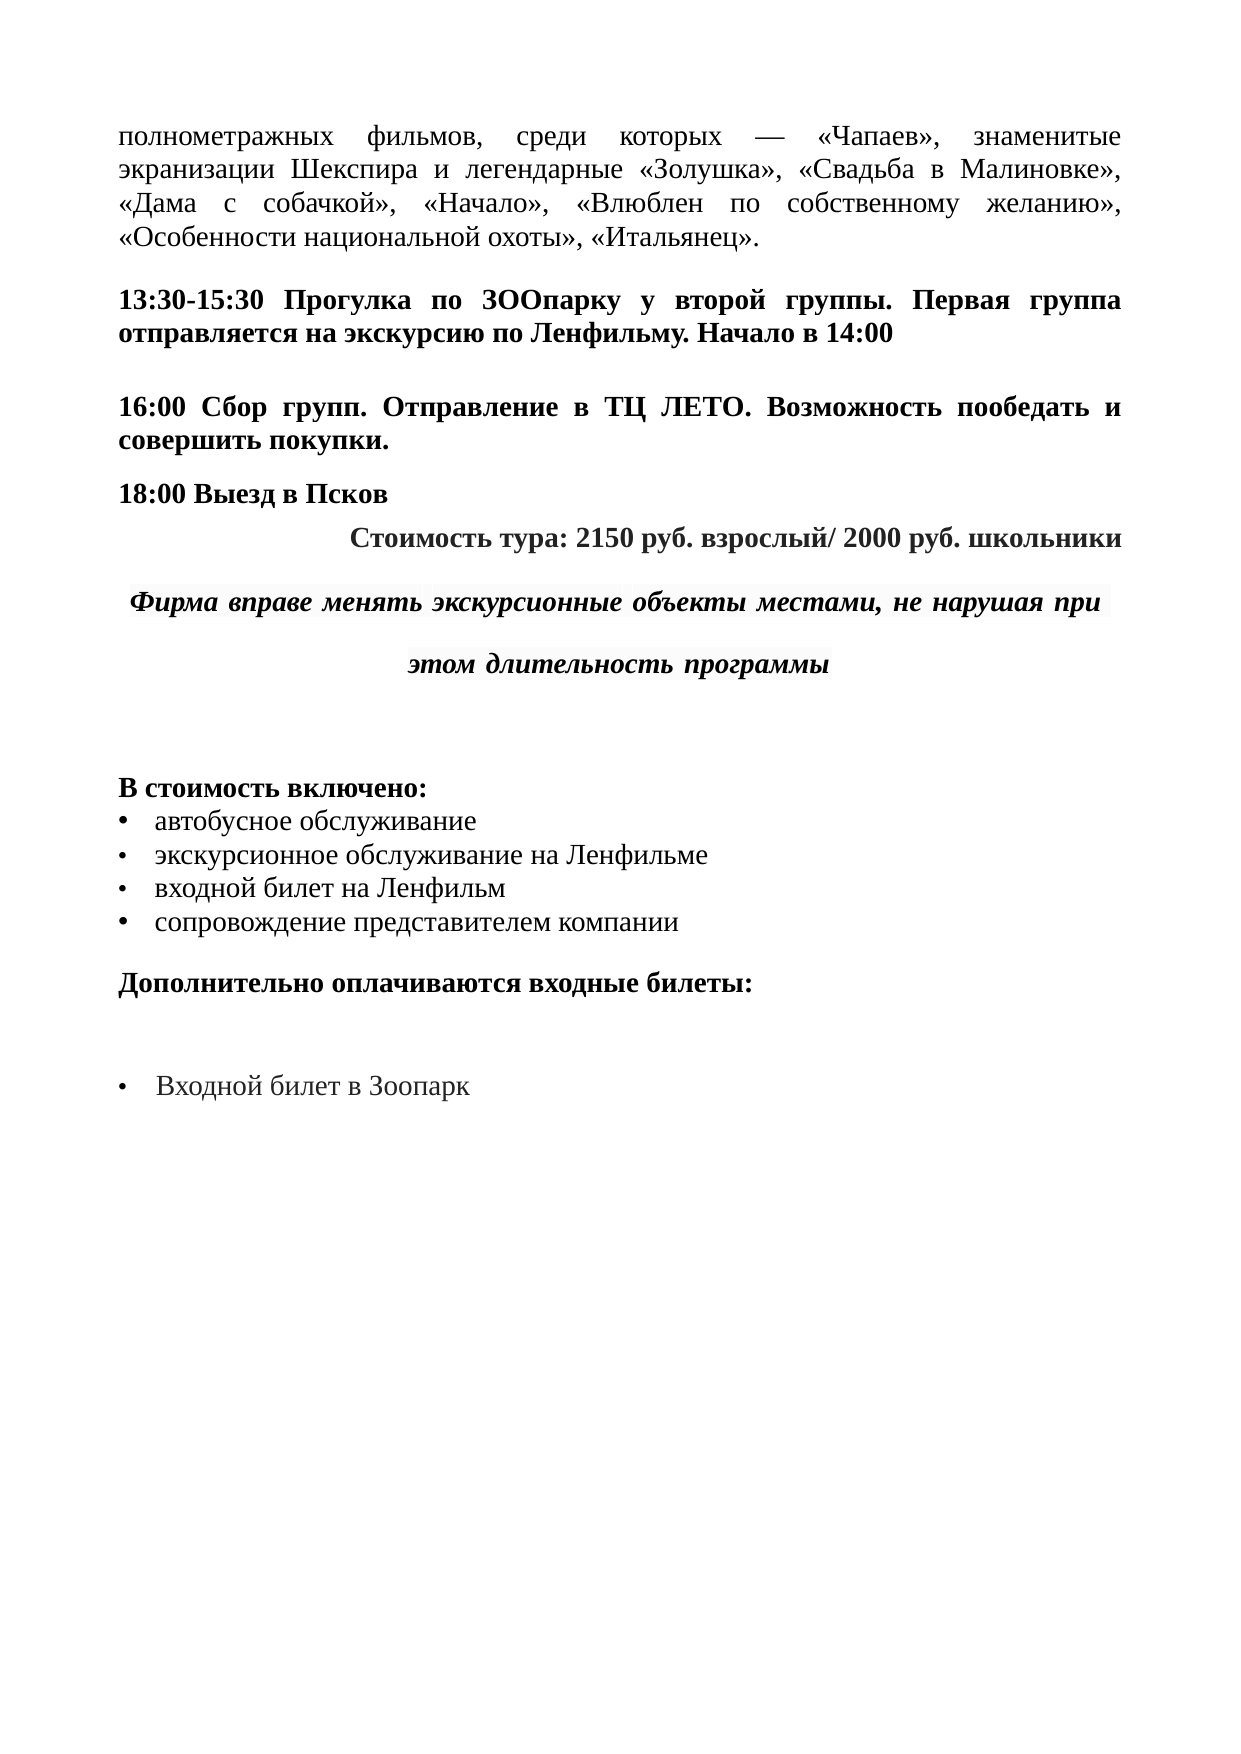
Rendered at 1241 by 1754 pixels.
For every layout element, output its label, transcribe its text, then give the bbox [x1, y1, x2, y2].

text 16:00 Сбор групп. Отправление в ТЦ ЛЕТО. Возможность пообедать и совершить покупки. [118, 389, 1122, 456]
list сопровождение представителем компании [81, 904, 1122, 938]
list входной билет на Ленфильм [81, 870, 1122, 904]
text 13:30-15:30 Прогулка по ЗООпарку у второй группы. Первая группа отправляется на экскурсию по Ленфильму. Начало в 14:00 [118, 282, 1122, 349]
text этом длительность программы [118, 647, 1122, 680]
text 18:00 Выезд в Псков [118, 477, 1122, 510]
text полнометражных фильмов, среди которых — «Чапаев», знаменитые экранизации Шекспира и легендарные «Золушка», «Свадьба в Малиновке», «Дама с собачкой», «Начало», «Влюблен по собственному желанию», «Особенности национальной охоты», «Итальянец». [118, 118, 1122, 252]
text В стоимость включено: [118, 770, 1122, 803]
list Входной билет в Зоопарк [118, 1068, 1122, 1102]
list автобусное обслуживание [81, 803, 1122, 837]
text Дополнительно оплачиваются входные билеты: [118, 966, 1122, 999]
text Фирма вправе менять экскурсионные объекты местами, не нарушая при [118, 584, 1122, 617]
text Стоимость тура: 2150 руб. взрослый/ 2000 руб. школьники [118, 521, 1122, 554]
list экскурсионное обслуживание на Ленфильме [81, 837, 1122, 870]
